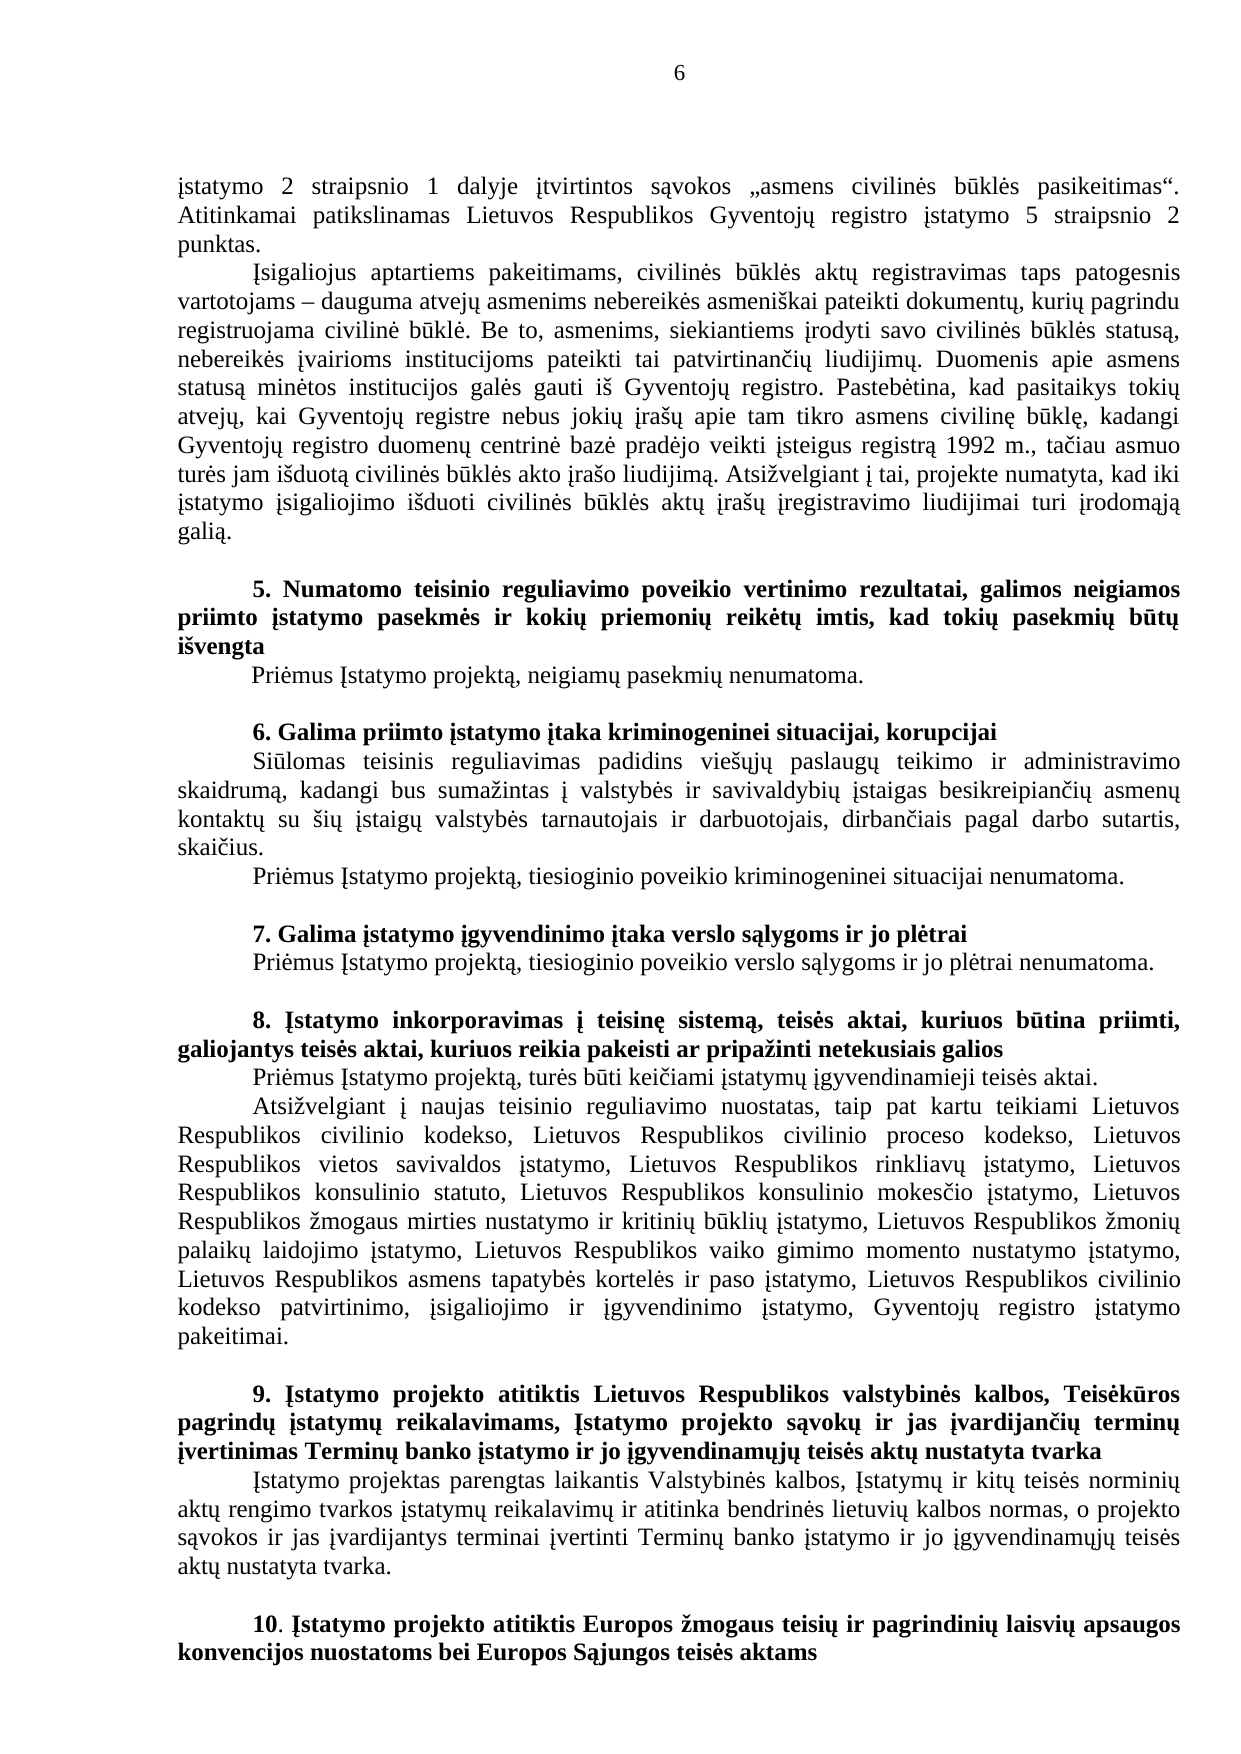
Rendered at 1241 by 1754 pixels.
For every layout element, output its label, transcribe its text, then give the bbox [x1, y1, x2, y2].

text 7. Galima įstatymo įgyvendinimo įtaka verslo sąlygoms ir jo plėtrai [177, 919, 1181, 947]
text Siūlomas teisinis reguliavimas padidins viešųjų paslaugų teikimo ir administravimo skaidrumą, kadangi bus sumažintas į valstybės ir savivaldybių įstaigas besikreipiančių asmenų kontaktų su šių įstaigų valstybės tarnautojais ir darbuotojais, dirbančiais pagal darbo sutartis, skaičius. [177, 746, 1181, 861]
text Priėmus Įstatymo projektą, tiesioginio poveikio kriminogeninei situacijai nenumatoma. [177, 861, 1181, 890]
text Priėmus Įstatymo projektą, tiesioginio poveikio verslo sąlygoms ir jo plėtrai nenumatoma. [177, 947, 1181, 976]
text 6. Galima priimto įstatymo įtaka kriminogeninei situacijai, korupcijai [177, 717, 1181, 746]
text 10. Įstatymo projekto atitiktis Europos žmogaus teisių ir pagrindinių laisvių apsaugos konvencijos nuostatoms bei Europos Sąjungos teisės aktams [177, 1609, 1181, 1666]
text Įsigaliojus aptartiems pakeitimams, civilinės būklės aktų registravimas taps patogesnis vartotojams – dauguma atvejų asmenims nebereikės asmeniškai pateikti dokumentų, kurių pagrindu registruojama civilinė būklė. Be to, asmenims, siekiantiems įrodyti savo civilinės būklės statusą, nebereikės įvairioms institucijoms pateikti tai patvirtinančių liudijimų. Duomenis apie asmens statusą minėtos institucijos galės gauti iš Gyventojų registro. Pastebėtina, kad pasitaikys tokių atvejų, kai Gyventojų registre nebus jokių įrašų apie tam tikro asmens civilinę būklę, kadangi Gyventojų registro duomenų centrinė bazė pradėjo veikti įsteigus registrą 1992 m., tačiau asmuo turės jam išduotą civilinės būklės akto įrašo liudijimą. Atsižvelgiant į tai, projekte numatyta, kad iki įstatymo įsigaliojimo išduoti civilinės būklės aktų įrašų įregistravimo liudijimai turi įrodomąją galią. [177, 257, 1181, 545]
text 8. Įstatymo inkorporavimas į teisinę sistemą, teisės aktai, kuriuos būtina priimti, galiojantys teisės aktai, kuriuos reikia pakeisti ar pripažinti netekusiais galios [177, 1005, 1181, 1062]
text Priėmus Įstatymo projektą, turės būti keičiami įstatymų įgyvendinamieji teisės aktai. [177, 1062, 1181, 1091]
text Atsižvelgiant į naujas teisinio reguliavimo nuostatas, taip pat kartu teikiami Lietuvos Respublikos civilinio kodekso, Lietuvos Respublikos civilinio proceso kodekso, Lietuvos Respublikos vietos savivaldos įstatymo, Lietuvos Respublikos rinkliavų įstatymo, Lietuvos Respublikos konsulinio statuto, Lietuvos Respublikos konsulinio mokesčio įstatymo, Lietuvos Respublikos žmogaus mirties nustatymo ir kritinių būklių įstatymo, Lietuvos Respublikos žmonių palaikų laidojimo įstatymo, Lietuvos Respublikos vaiko gimimo momento nustatymo įstatymo, Lietuvos Respublikos asmens tapatybės kortelės ir paso įstatymo, Lietuvos Respublikos civilinio kodekso patvirtinimo, įsigaliojimo ir įgyvendinimo įstatymo, Gyventojų registro įstatymo pakeitimai. [177, 1091, 1181, 1350]
text 5. Numatomo teisinio reguliavimo poveikio vertinimo rezultatai, galimos neigiamos priimto įstatymo pasekmės ir kokių priemonių reikėtų imtis, kad tokių pasekmių būtų išvengta [177, 574, 1181, 660]
text Įstatymo projektas parengtas laikantis Valstybinės kalbos, Įstatymų ir kitų teisės norminių aktų rengimo tvarkos įstatymų reikalavimų ir atitinka bendrinės lietuvių kalbos normas, o projekto sąvokos ir jas įvardijantys terminai įvertinti Terminų banko įstatymo ir jo įgyvendinamųjų teisės aktų nustatyta tvarka. [177, 1465, 1181, 1580]
text 9. Įstatymo projekto atitiktis Lietuvos Respublikos valstybinės kalbos, Teisėkūros pagrindų įstatymų reikalavimams, Įstatymo projekto sąvokų ir jas įvardijančių terminų įvertinimas Terminų banko įstatymo ir jo įgyvendinamųjų teisės aktų nustatyta tvarka [177, 1379, 1181, 1465]
text įstatymo 2 straipsnio 1 dalyje įtvirtintos sąvokos „asmens civilinės būklės pasikeitimas“. Atitinkamai patikslinamas Lietuvos Respublikos Gyventojų registro įstatymo 5 straipsnio 2 punktas. [177, 171, 1181, 257]
text Priėmus Įstatymo projektą, neigiamų pasekmių nenumatoma. [251, 660, 1181, 689]
